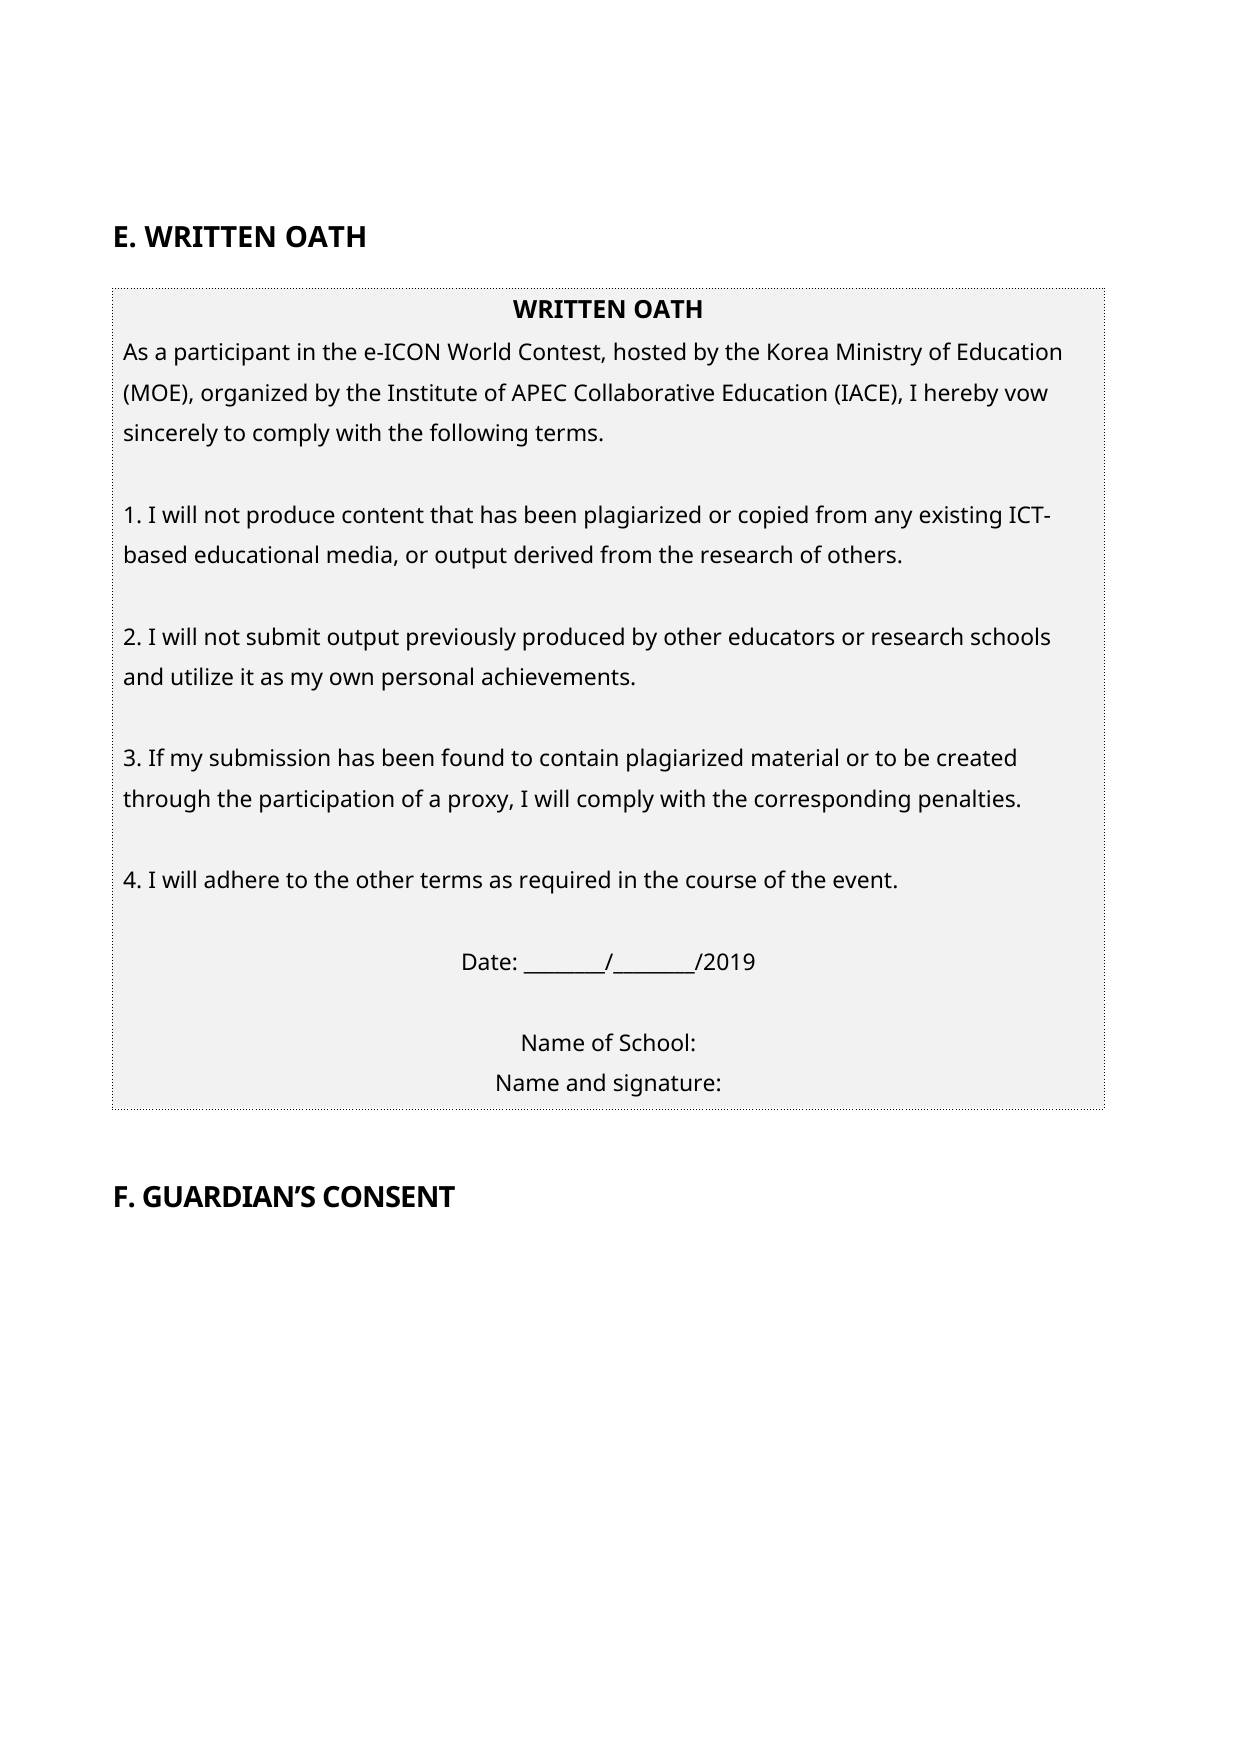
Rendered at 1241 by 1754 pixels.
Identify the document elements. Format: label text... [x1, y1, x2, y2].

text E. WRITTEN OATH [112, 216, 1128, 256]
table_header WRITTEN OATH As a participant in the e-ICON World Contest, hosted by the Korea Ministry of Education (MOE), organized by the Institute of APEC Collaborative Education (IACE), I hereby vow sincerely to comply with the following terms. 1. I will not produce content that has been plagiarized or copied from any existing ICT-based educational media, or output derived from the research of others. 2. I will not submit output previously produced by other educators or research schools and utilize it as my own personal achievements. 3. If my submission has been found to contain plagiarized material or to be created through the participation of a proxy, I will comply with the corresponding penalties. 4. I will adhere to the other terms as required in the course of the event. Date: ________/________/2019 Name of School: Name and signature: [112, 288, 1104, 1108]
text F. GUARDIAN’S CONSENT [112, 1176, 1128, 1216]
